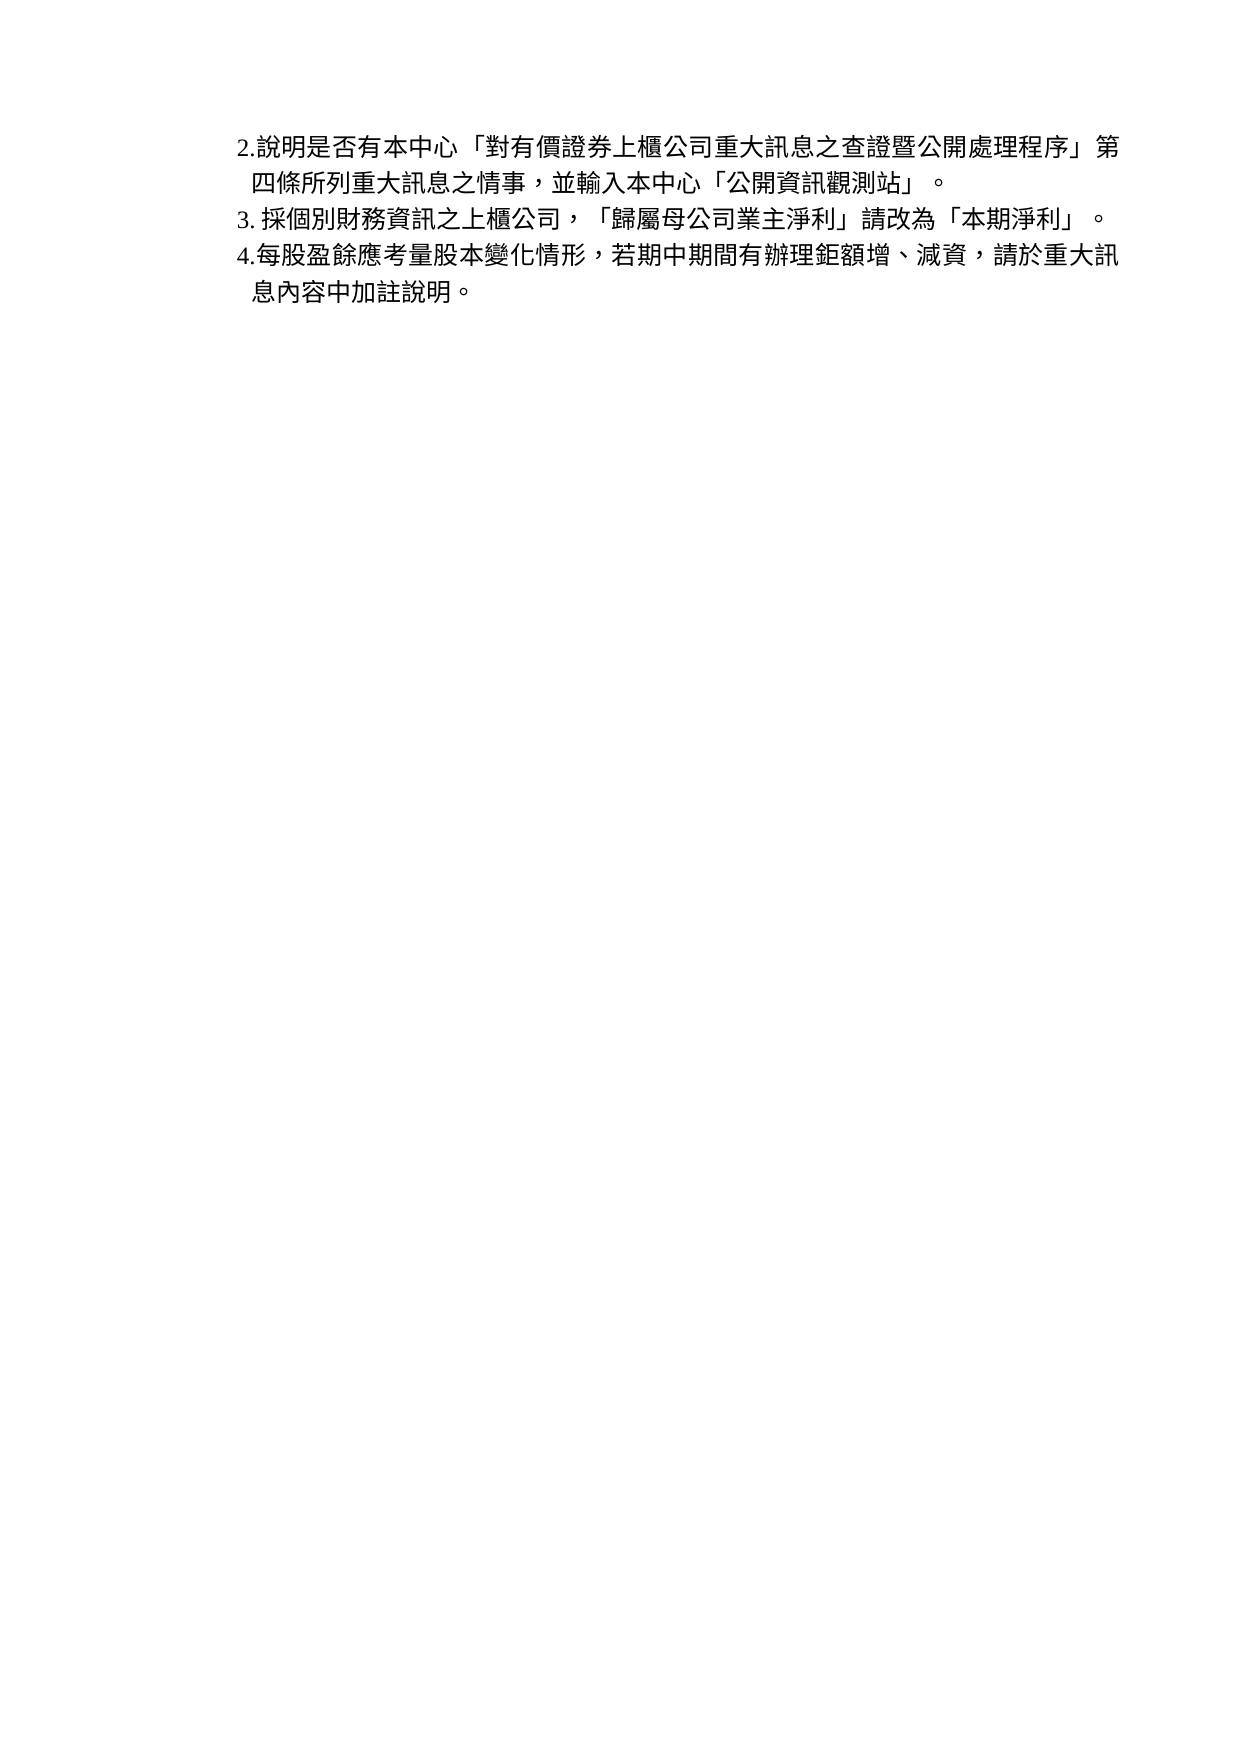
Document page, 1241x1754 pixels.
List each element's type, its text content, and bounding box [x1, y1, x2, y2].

text 2.說明是否有本中心「對有價證券上櫃公司重大訊息之查證暨公開處理程序」第四條所列重大訊息之情事，並輸入本中心「公開資訊觀測站」。 [237, 127, 1122, 199]
text 4.每股盈餘應考量股本變化情形，若期中期間有辦理鉅額增、減資，請於重大訊息內容中加註說明。 [237, 236, 1122, 308]
text 3. 採個別財務資訊之上櫃公司，「歸屬母公司業主淨利」請改為「本期淨利」。 [237, 199, 1122, 236]
